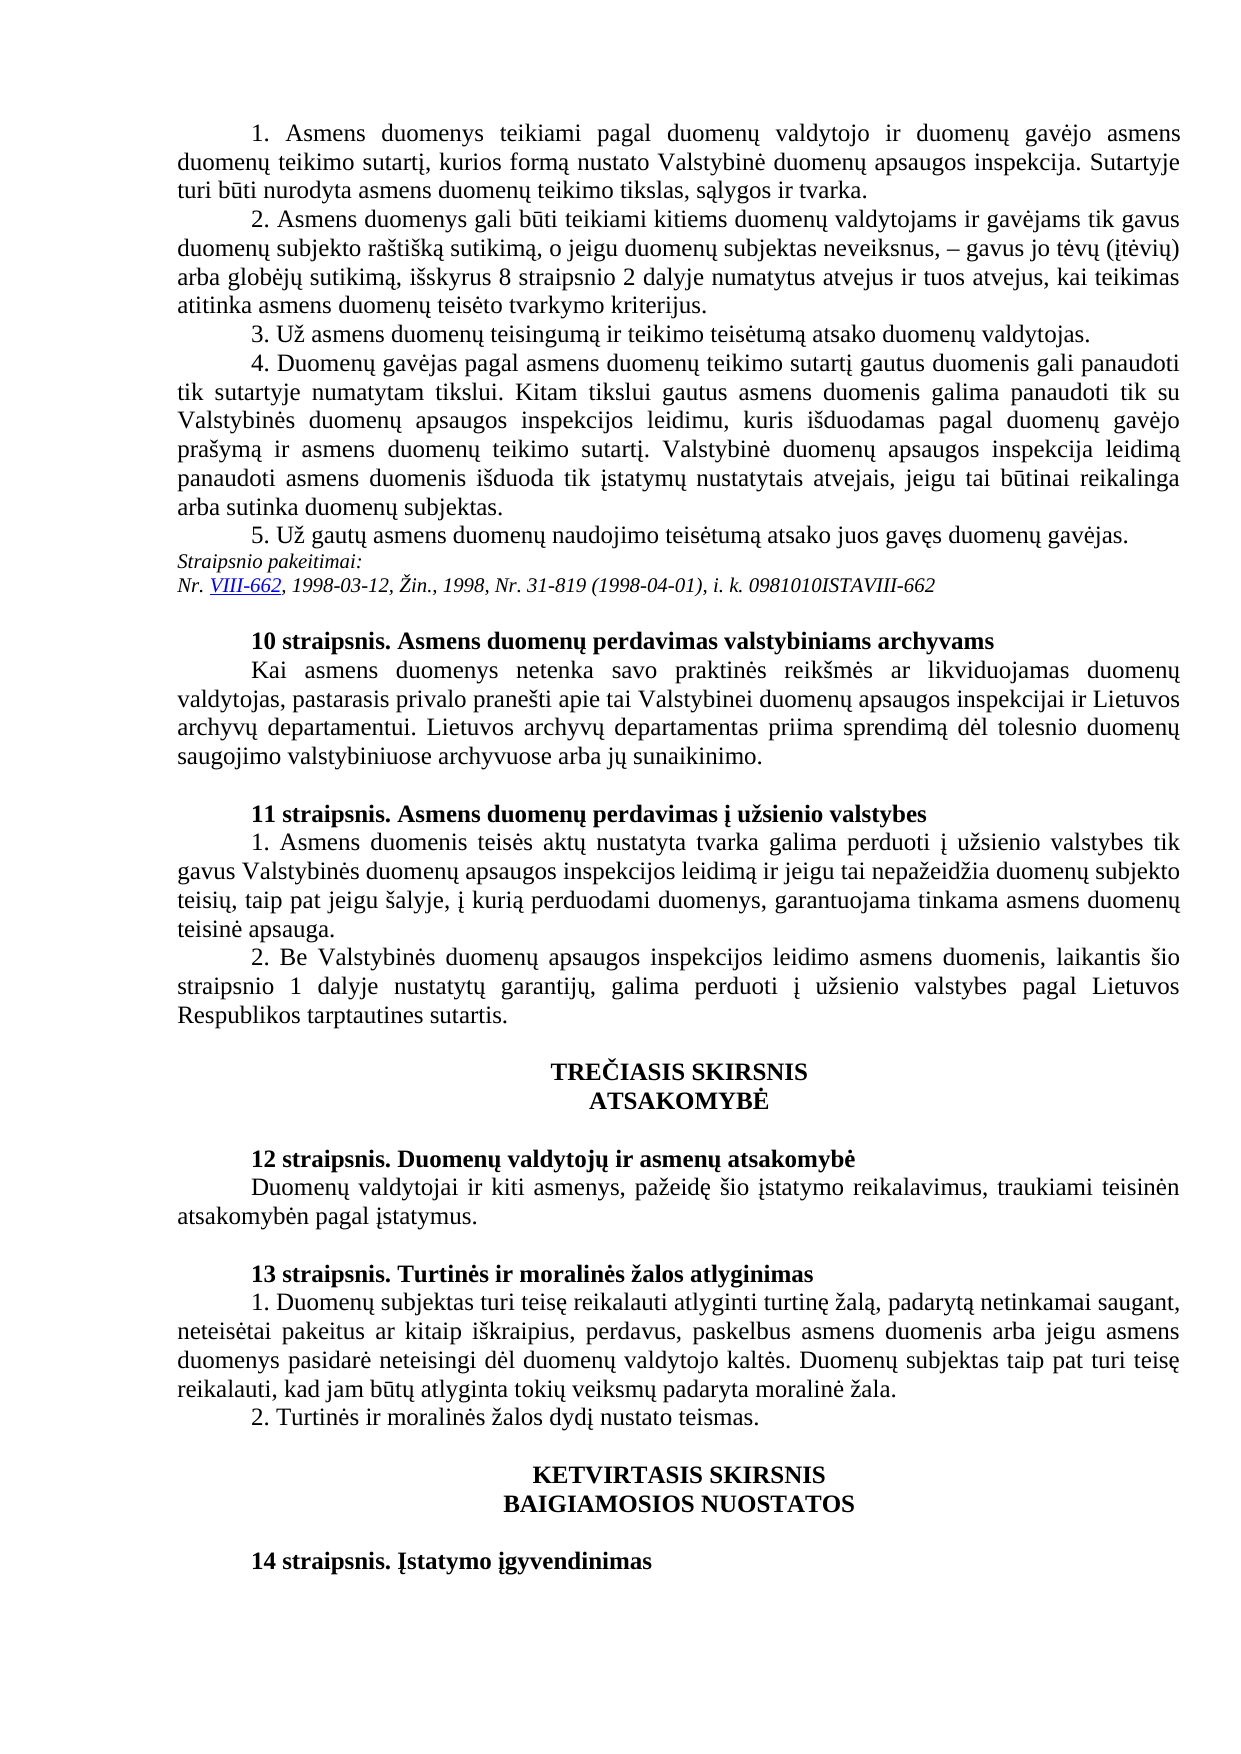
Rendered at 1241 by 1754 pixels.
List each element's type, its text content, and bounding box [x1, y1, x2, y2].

text 2. Be Valstybinės duomenų apsaugos inspekcijos leidimo asmens duomenis, laikantis šio straipsnio 1 dalyje nustatytų garantijų, galima perduoti į užsienio valstybes pagal Lietuvos Respublikos tarptautines sutartis. [177, 942, 1181, 1029]
text Straipsnio pakeitimai: [177, 549, 1181, 573]
text BAIGIAMOSIOS NUOSTATOS [177, 1489, 1181, 1517]
text KETVIRTASIS SKIRSNIS [177, 1460, 1181, 1489]
text Kai asmens duomenys netenka savo praktinės reikšmės ar likviduojamas duomenų valdytojas, pastarasis privalo pranešti apie tai Valstybinei duomenų apsaugos inspekcijai ir Lietuvos archyvų departamentui. Lietuvos archyvų departamentas priima sprendimą dėl tolesnio duomenų saugojimo valstybiniuose archyvuose arba jų sunaikinimo. [177, 655, 1181, 770]
text TREČIASIS SKIRSNIS [177, 1057, 1181, 1086]
text 1. Asmens duomenys teikiami pagal duomenų valdytojo ir duomenų gavėjo asmens duomenų teikimo sutartį, kurios formą nustato Valstybinė duomenų apsaugos inspekcija. Sutartyje turi būti nurodyta asmens duomenų teikimo tikslas, sąlygos ir tvarka. [177, 118, 1181, 204]
text 5. Už gautų asmens duomenų naudojimo teisėtumą atsako juos gavęs duomenų gavėjas. [177, 521, 1181, 549]
text 3. Už asmens duomenų teisingumą ir teikimo teisėtumą atsako duomenų valdytojas. [177, 319, 1181, 348]
text 1. Asmens duomenis teisės aktų nustatyta tvarka galima perduoti į užsienio valstybes tik gavus Valstybinės duomenų apsaugos inspekcijos leidimą ir jeigu tai nepažeidžia duomenų subjekto teisių, taip pat jeigu šalyje, į kurią perduodami duomenys, garantuojama tinkama asmens duomenų teisinė apsauga. [177, 827, 1181, 942]
text 11 straipsnis. Asmens duomenų perdavimas į užsienio valstybes [177, 799, 1181, 827]
text 12 straipsnis. Duomenų valdytojų ir asmenų atsakomybė [177, 1144, 1181, 1172]
text 1. Duomenų subjektas turi teisę reikalauti atlyginti turtinę žalą, padarytą netinkamai saugant, neteisėtai pakeitus ar kitaip iškraipius, perdavus, paskelbus asmens duomenis arba jeigu asmens duomenys pasidarė neteisingi dėl duomenų valdytojo kaltės. Duomenų subjektas taip pat turi teisę reikalauti, kad jam būtų atlyginta tokių veiksmų padaryta moralinė žala. [177, 1287, 1181, 1402]
text 2. Asmens duomenys gali būti teikiami kitiems duomenų valdytojams ir gavėjams tik gavus duomenų subjekto raštišką sutikimą, o jeigu duomenų subjektas neveiksnus, – gavus jo tėvų (įtėvių) arba globėjų sutikimą, išskyrus 8 straipsnio 2 dalyje numatytus atvejus ir tuos atvejus, kai teikimas atitinka asmens duomenų teisėto tvarkymo kriterijus. [177, 204, 1181, 319]
text 4. Duomenų gavėjas pagal asmens duomenų teikimo sutartį gautus duomenis gali panaudoti tik sutartyje numatytam tikslui. Kitam tikslui gautus asmens duomenis galima panaudoti tik su Valstybinės duomenų apsaugos inspekcijos leidimu, kuris išduodamas pagal duomenų gavėjo prašymą ir asmens duomenų teikimo sutartį. Valstybinė duomenų apsaugos inspekcija leidimą panaudoti asmens duomenis išduoda tik įstatymų nustatytais atvejais, jeigu tai būtinai reikalinga arba sutinka duomenų subjektas. [177, 348, 1181, 521]
text Duomenų valdytojai ir kiti asmenys, pažeidę šio įstatymo reikalavimus, traukiami teisinėn atsakomybėn pagal įstatymus. [177, 1172, 1181, 1230]
text 2. Turtinės ir moralinės žalos dydį nustato teismas. [177, 1402, 1181, 1431]
text ATSAKOMYBĖ [177, 1086, 1181, 1115]
text 13 straipsnis. Turtinės ir moralinės žalos atlyginimas [177, 1259, 1181, 1287]
text 10 straipsnis. Asmens duomenų perdavimas valstybiniams archyvams [177, 626, 1181, 655]
text 14 straipsnis. Įstatymo įgyvendinimas [177, 1546, 1181, 1575]
text Nr. VIII-662, 1998-03-12, Žin., 1998, Nr. 31-819 (1998-04-01), i. k. 0981010ISTAVIII-662 [177, 573, 1181, 597]
